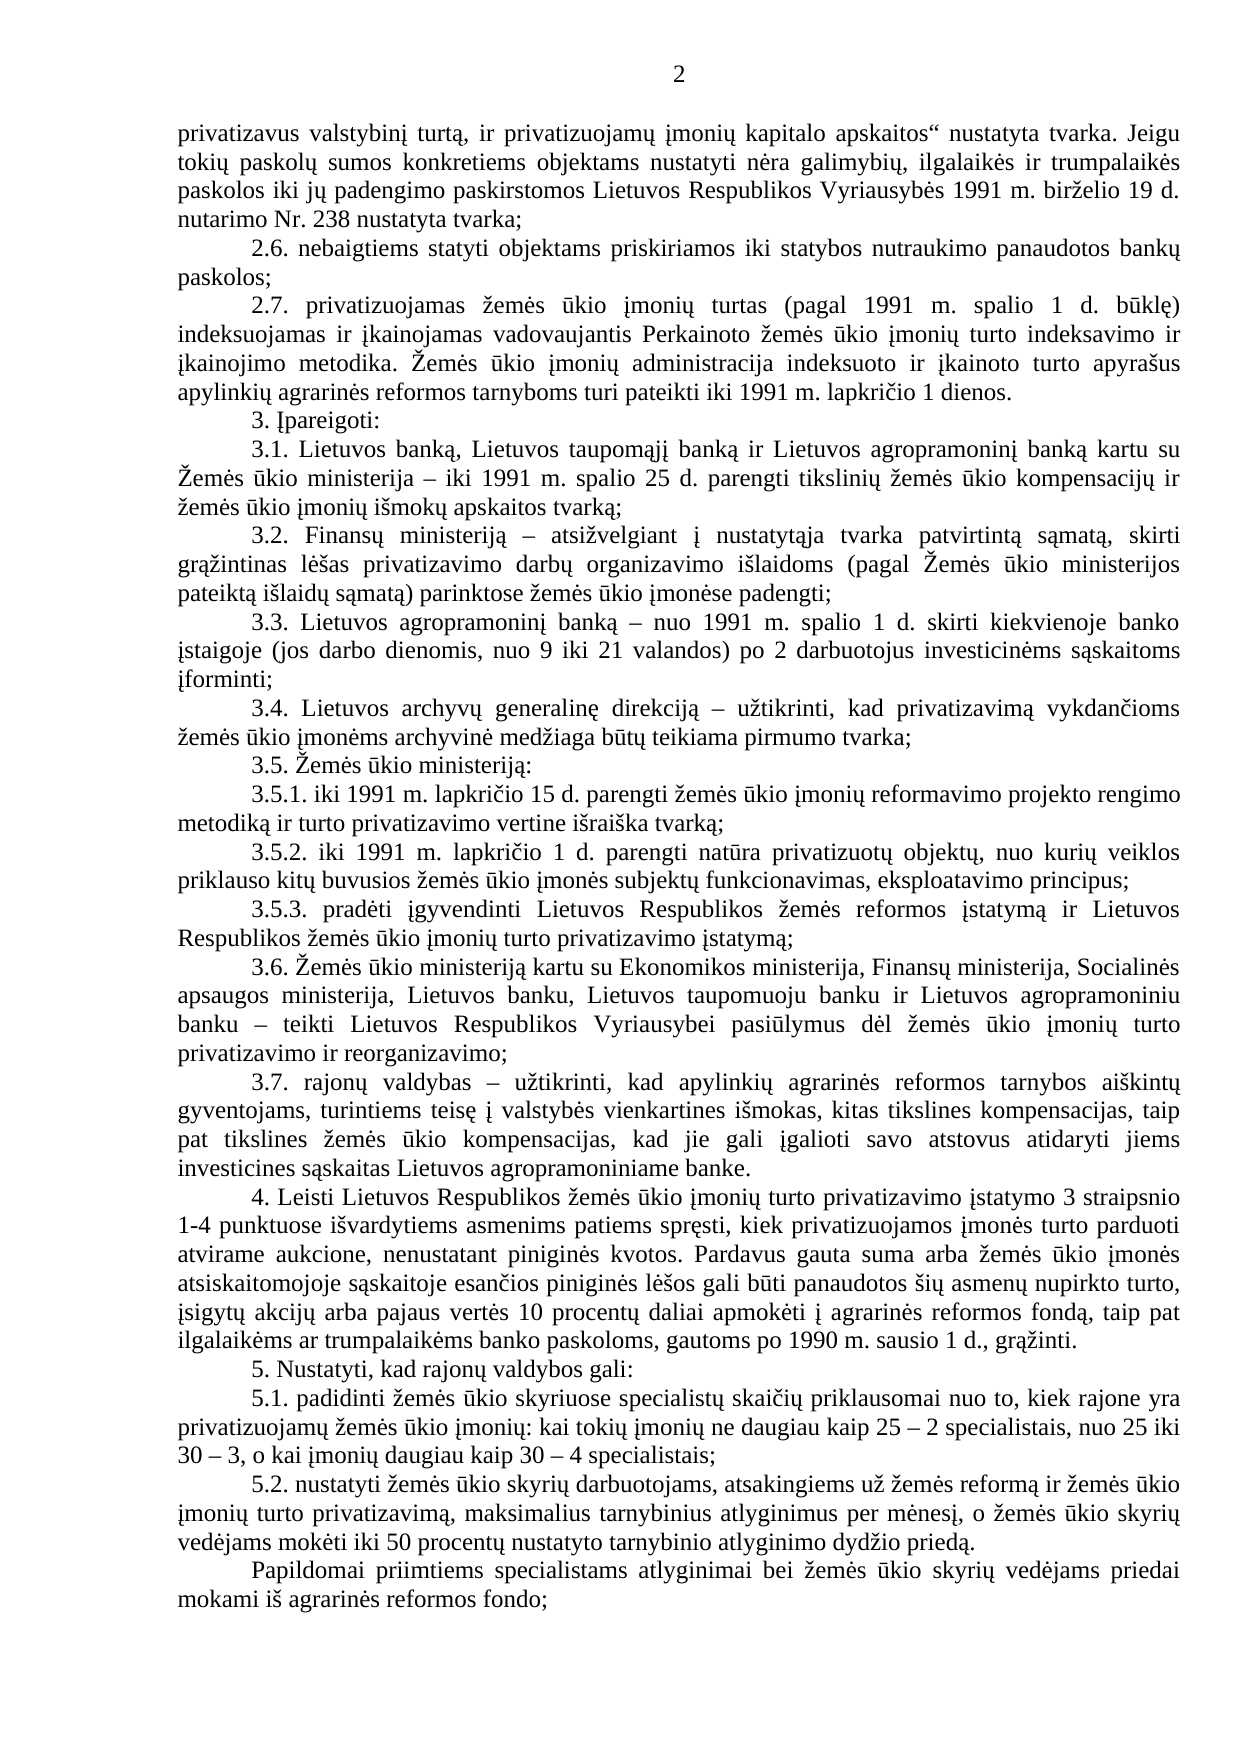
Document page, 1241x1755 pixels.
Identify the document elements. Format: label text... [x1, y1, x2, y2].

text 3.5.3. pradėti įgyvendinti Lietuvos Respublikos žemės reformos įstatymą ir Lietuvos Respublikos žemės ūkio įmonių turto privatizavimo įstatymą; [177, 894, 1181, 952]
text 5.1. padidinti žemės ūkio skyriuose specialistų skaičių priklausomai nuo to, kiek rajone yra privatizuojamų žemės ūkio įmonių: kai tokių įmonių ne daugiau kaip 25 – 2 specialistais, nuo 25 iki 30 – 3, o kai įmonių daugiau kaip 30 – 4 specialistais; [177, 1383, 1181, 1469]
text 3.2. Finansų ministeriją – atsižvelgiant į nustatytąja tvarka patvirtintą sąmatą, skirti grąžintinas lėšas privatizavimo darbų organizavimo išlaidoms (pagal Žemės ūkio ministerijos pateiktą išlaidų sąmatą) parinktose žemės ūkio įmonėse padengti; [177, 521, 1181, 607]
text 3. Įpareigoti: [177, 406, 1181, 434]
text 4. Leisti Lietuvos Respublikos žemės ūkio įmonių turto privatizavimo įstatymo 3 straipsnio 1-4 punktuose išvardytiems asmenims patiems spręsti, kiek privatizuojamos įmonės turto parduoti atvirame aukcione, nenustatant piniginės kvotos. Pardavus gauta suma arba žemės ūkio įmonės atsiskaitomojoje sąskaitoje esančios piniginės lėšos gali būti panaudotos šių asmenų nupirkto turto, įsigytų akcijų arba pajaus vertės 10 procentų daliai apmokėti į agrarinės reformos fondą, taip pat ilgalaikėms ar trumpalaikėms banko paskoloms, gautoms po 1990 m. sausio 1 d., grąžinti. [177, 1182, 1181, 1354]
text 3.6. Žemės ūkio ministeriją kartu su Ekonomikos ministerija, Finansų ministerija, Socialinės apsaugos ministerija, Lietuvos banku, Lietuvos taupomuoju banku ir Lietuvos agropramoniniu banku – teikti Lietuvos Respublikos Vyriausybei pasiūlymus dėl žemės ūkio įmonių turto privatizavimo ir reorganizavimo; [177, 952, 1181, 1067]
text Papildomai priimtiems specialistams atlyginimai bei žemės ūkio skyrių vedėjams priedai mokami iš agrarinės reformos fondo; [177, 1556, 1181, 1613]
text 2.7. privatizuojamas žemės ūkio įmonių turtas (pagal 1991 m. spalio 1 d. būklę) indeksuojamas ir įkainojamas vadovaujantis Perkainoto žemės ūkio įmonių turto indeksavimo ir įkainojimo metodika. Žemės ūkio įmonių administracija indeksuoto ir įkainoto turto apyrašus apylinkių agrarinės reformos tarnyboms turi pateikti iki 1991 m. lapkričio 1 dienos. [177, 291, 1181, 406]
text 5.2. nustatyti žemės ūkio skyrių darbuotojams, atsakingiems už žemės reformą ir žemės ūkio įmonių turto privatizavimą, maksimalius tarnybinius atlyginimus per mėnesį, o žemės ūkio skyrių vedėjams mokėti iki 50 procentų nustatyto tarnybinio atlyginimo dydžio priedą. [177, 1469, 1181, 1556]
text 2.6. nebaigtiems statyti objektams priskiriamos iki statybos nutraukimo panaudotos bankų paskolos; [177, 233, 1181, 291]
text 3.5. Žemės ūkio ministeriją: [177, 751, 1181, 779]
text 3.1. Lietuvos banką, Lietuvos taupomąjį banką ir Lietuvos agropramoninį banką kartu su Žemės ūkio ministerija – iki 1991 m. spalio 25 d. parengti tikslinių žemės ūkio kompensacijų ir žemės ūkio įmonių išmokų apskaitos tvarką; [177, 434, 1181, 521]
text 3.5.2. iki 1991 m. lapkričio 1 d. parengti natūra privatizuotų objektų, nuo kurių veiklos priklauso kitų buvusios žemės ūkio įmonės subjektų funkcionavimas, eksploatavimo principus; [177, 837, 1181, 894]
text 3.3. Lietuvos agropramoninį banką – nuo 1991 m. spalio 1 d. skirti kiekvienoje banko įstaigoje (jos darbo dienomis, nuo 9 iki 21 valandos) po 2 darbuotojus investicinėms sąskaitoms įforminti; [177, 607, 1181, 693]
text 3.4. Lietuvos archyvų generalinę direkciją – užtikrinti, kad privatizavimą vykdančioms žemės ūkio įmonėms archyvinė medžiaga būtų teikiama pirmumo tvarka; [177, 693, 1181, 751]
text 5. Nustatyti, kad rajonų valdybos gali: [177, 1354, 1181, 1383]
text 3.7. rajonų valdybas – užtikrinti, kad apylinkių agrarinės reformos tarnybos aiškintų gyventojams, turintiems teisę į valstybės vienkartines išmokas, kitas tikslines kompensacijas, taip pat tikslines žemės ūkio kompensacijas, kad jie gali įgalioti savo atstovus atidaryti jiems investicines sąskaitas Lietuvos agropramoniniame banke. [177, 1067, 1181, 1182]
text privatizavus valstybinį turtą, ir privatizuojamų įmonių kapitalo apskaitos“ nustatyta tvarka. Jeigu tokių paskolų sumos konkretiems objektams nustatyti nėra galimybių, ilgalaikės ir trumpalaikės paskolos iki jų padengimo paskirstomos Lietuvos Respublikos Vyriausybės 1991 m. birželio 19 d. nutarimo Nr. 238 nustatyta tvarka; [177, 118, 1181, 233]
text 3.5.1. iki 1991 m. lapkričio 15 d. parengti žemės ūkio įmonių reformavimo projekto rengimo metodiką ir turto privatizavimo vertine išraiška tvarką; [177, 779, 1181, 837]
